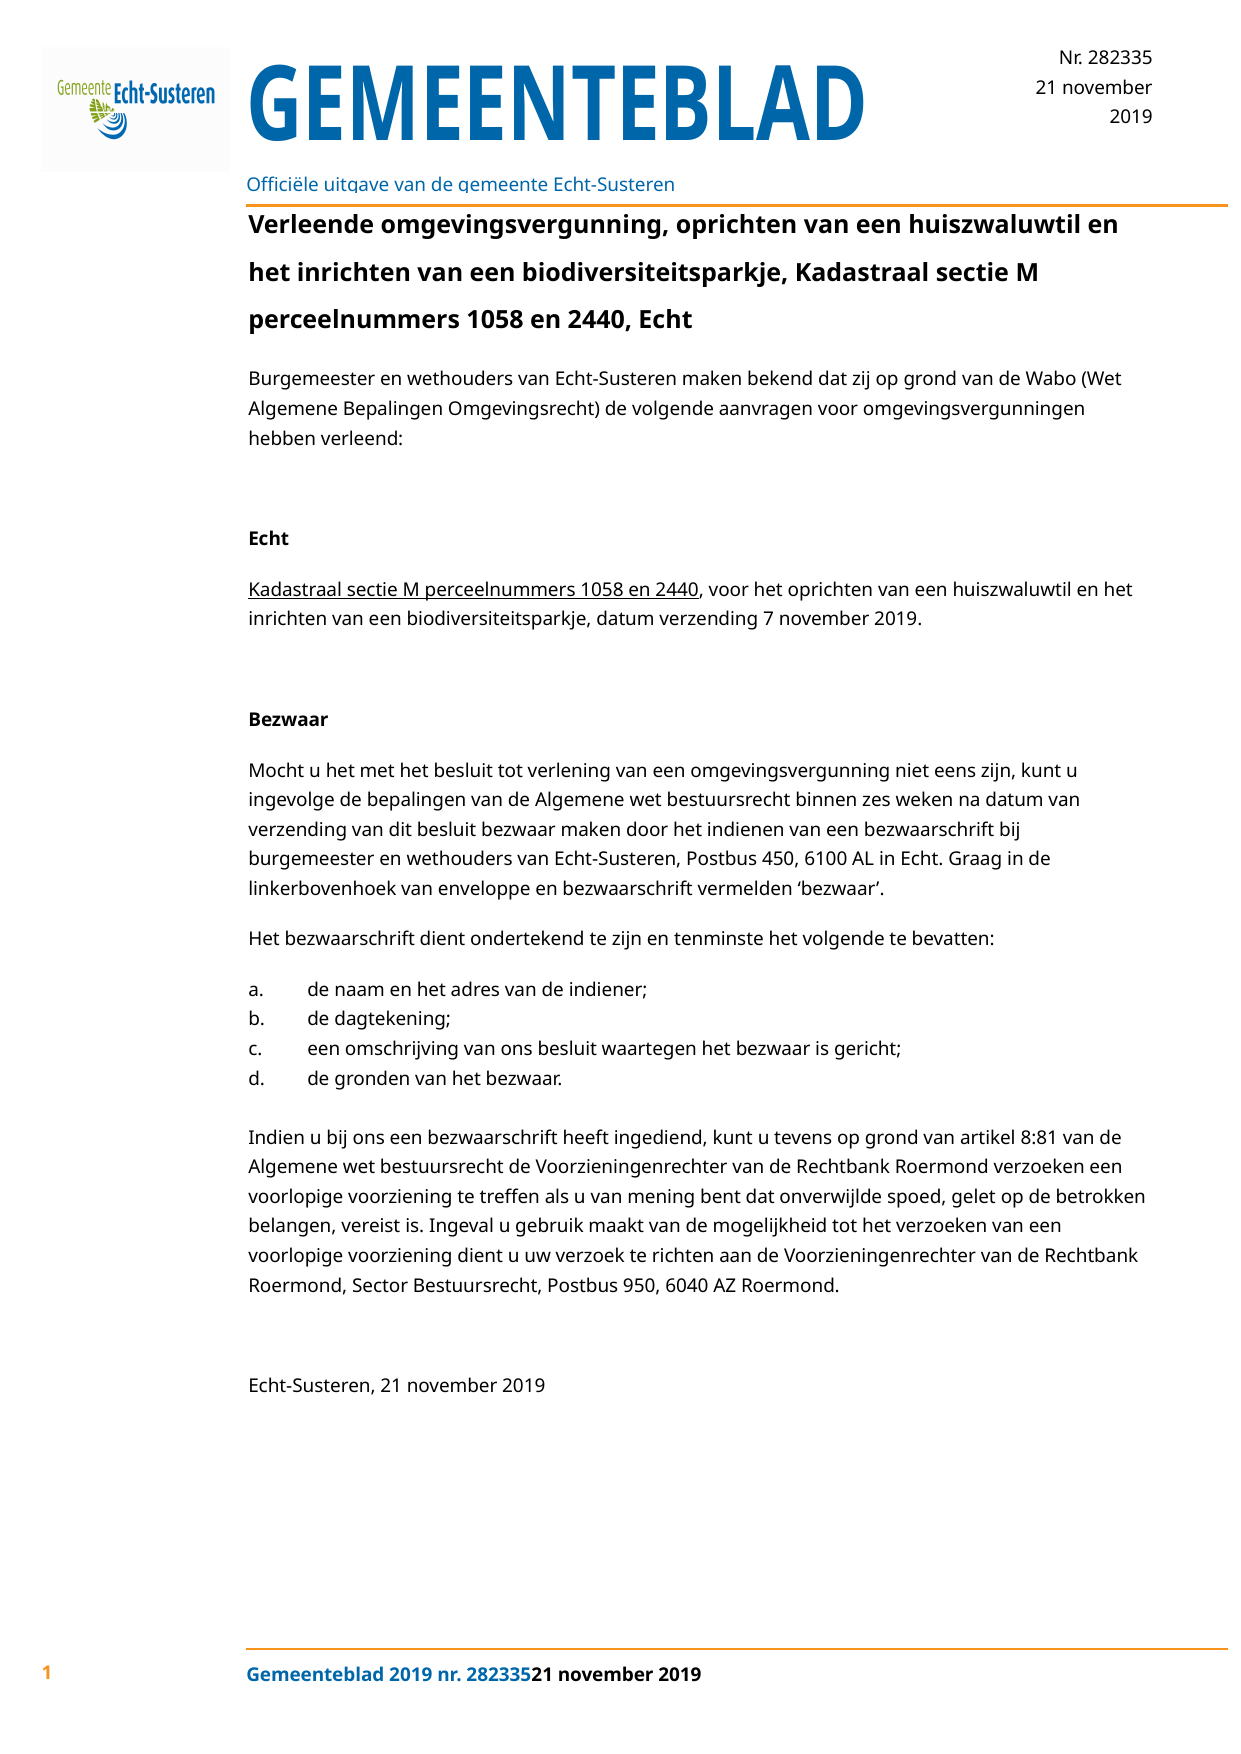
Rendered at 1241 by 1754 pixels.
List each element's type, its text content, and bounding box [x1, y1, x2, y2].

text Echt [248, 526, 1152, 551]
text Verleende omgevingsvergunning, oprichten van een huiszwaluwtil en het inrichten van een biodiversiteitsparkje, Kadastraal sectie M perceelnummers 1058 en 2440, Echt [248, 207, 1152, 336]
text Bezwaar [248, 706, 1152, 732]
list de gronden van het bezwaar. [248, 1065, 1152, 1090]
picture [41, 47, 231, 172]
text Echt-Susteren, 21 november 2019 [248, 1373, 1152, 1398]
text Mocht u het met het besluit tot verlening van een omgevingsvergunning niet eens zijn, kunt u ingevolge de bepalingen van de Algemene wet bestuursrecht binnen zes weken na datum van verzending van dit besluit bezwaar maken door het indienen van een bezwaarschrift bij burgemeester en wethouders van Echt-Susteren, Postbus 450, 6100 AL in Echt. Graag in de linkerbovenhoek van enveloppe en bezwaarschrift vermelden ‘bezwaar’. [248, 757, 1152, 901]
list de dagtekening; [248, 1006, 1152, 1031]
text Burgemeester en wethouders van Echt-Susteren maken bekend dat zij op grond van de Wabo (Wet Algemene Bepalingen Omgevingsrecht) de volgende aanvragen voor omgevingsvergunningen hebben verleend: [248, 366, 1152, 450]
list de naam en het adres van de indiener; [248, 976, 1152, 1002]
list een omschrijving van ons besluit waartegen het bezwaar is gericht; [248, 1035, 1152, 1061]
text Indien u bij ons een bezwaarschrift heeft ingediend, kunt u tevens op grond van artikel 8:81 van de Algemene wet bestuursrecht de Voorzieningenrechter van de Rechtbank Roermond verzoeken een voorlopige voorziening te treffen als u van mening bent dat onverwijlde spoed, gelet op de betrokken belangen, vereist is. Ingeval u gebruik maakt van de mogelijkheid tot het verzoeken van een voorlopige voorziening dient u uw verzoek te richten aan de Voorzieningenrechter van de Rechtbank Roermond, Sector Bestuursrecht, Postbus 950, 6040 AZ Roermond. [248, 1124, 1152, 1297]
text Kadastraal sectie M perceelnummers 1058 en 2440, voor het oprichten van een huiszwaluwtil en het inrichten van een biodiversiteitsparkje, datum verzending 7 november 2019. [248, 576, 1152, 631]
text Het bezwaarschrift dient ondertekend te zijn en tenminste het volgende te bevatten: [248, 926, 1152, 951]
